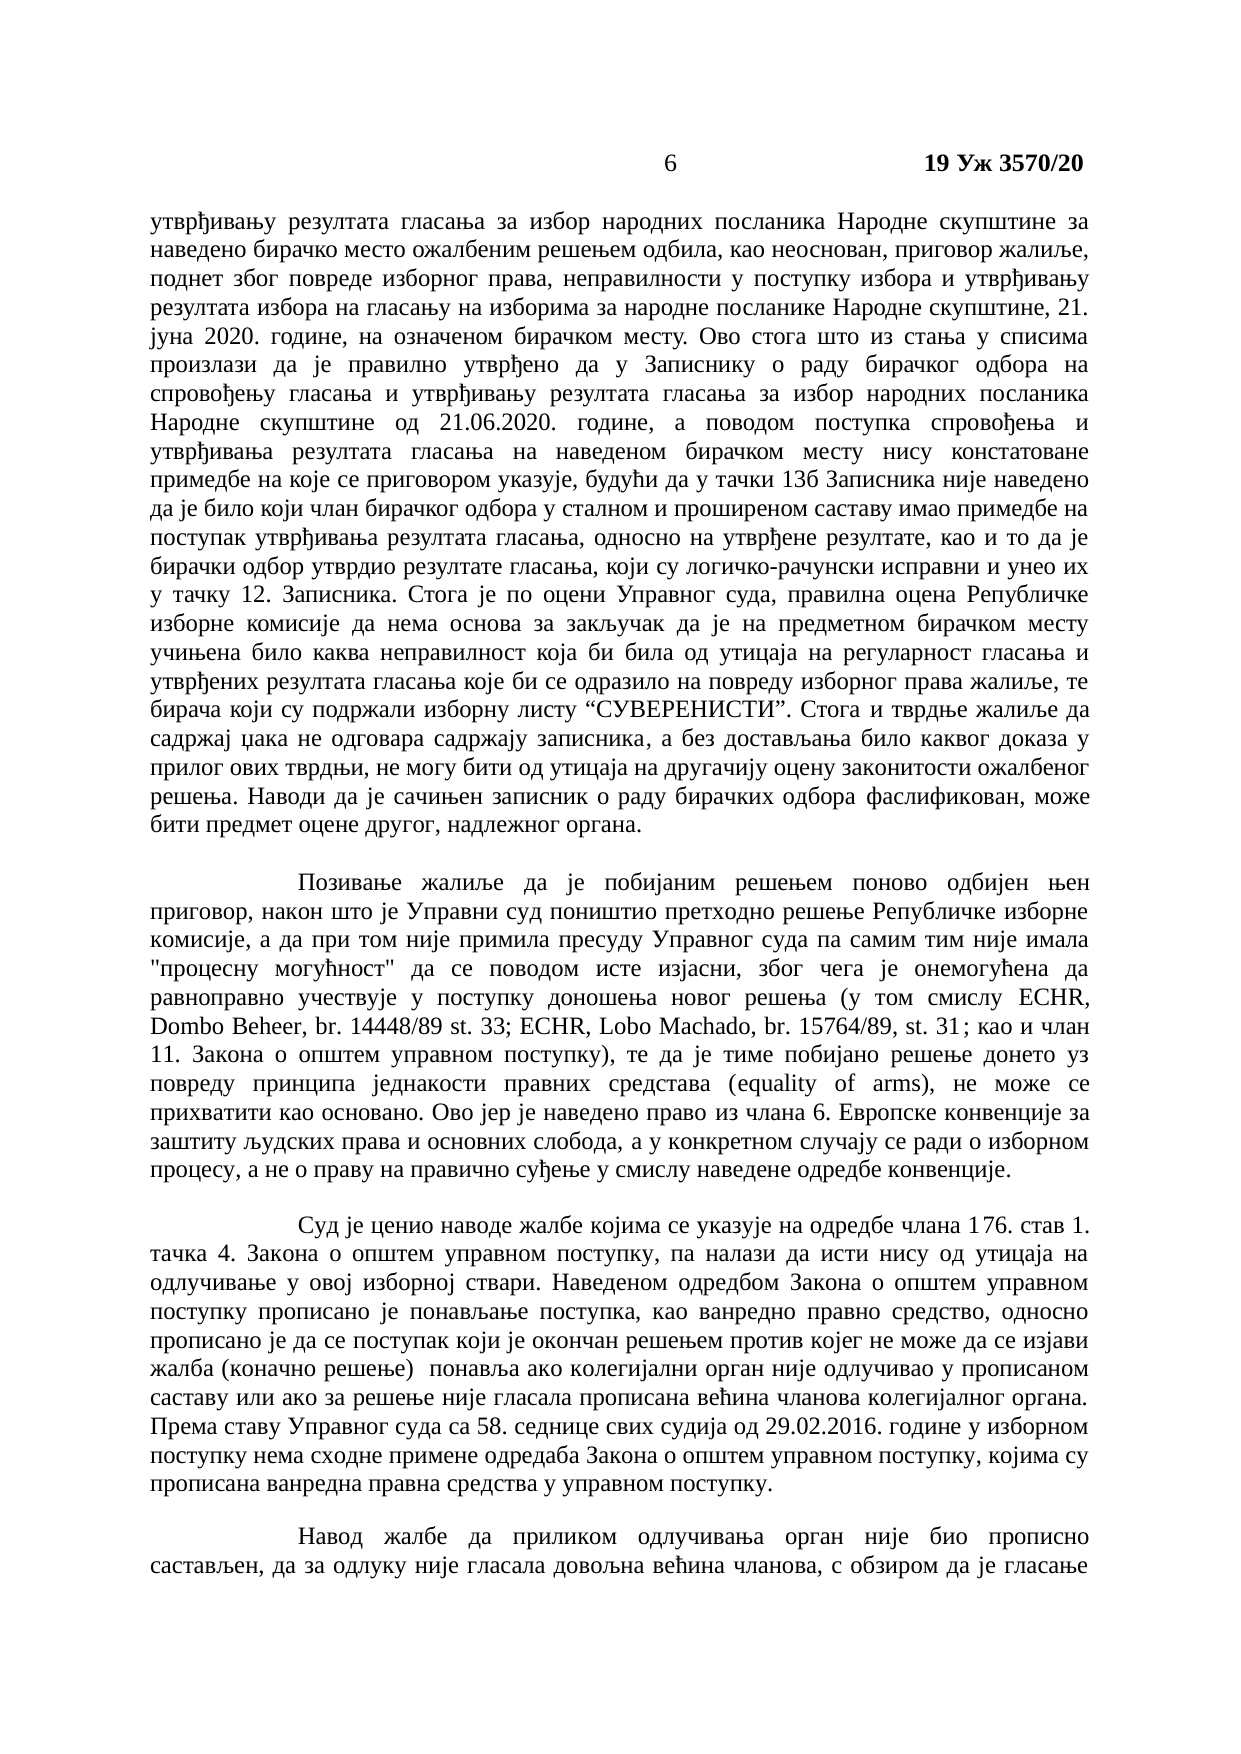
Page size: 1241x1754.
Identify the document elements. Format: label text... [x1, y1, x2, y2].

text Позивање жалиље да је побијаним решењем поново одбијен њен приговор, након што је Управни суд поништио претходно решење Републичке изборне комисије, а да при том није примила пресуду Управног суда па самим тим није имала "процесну могућност" да се поводом исте изјасни, због чега је онемогућена да равноправно учествује у поступку доношења новог решења (у том смислу ECHR, Dombo Beheer, br. 14448/89 st. 33; ECHR, Lobo Machado, br. 15764/89, st. 31; као и члан 11. Закона о општем управном поступку), те да је тиме побијано решење донето уз повреду принципа једнакости правних средстава (equality of arms), не може се прихватити као основано. Ово јер је наведено право из члана 6. Европске конвенције за заштиту људских права и основних слобода, а у конкретном случају се ради о изборном процесу, а не о праву на правично суђење у смислу наведене одредбе конвенције. [150, 867, 1090, 1183]
text Суд је ценио наводе жалбе којима се указује на одредбе члана 176. став 1. тачка 4. Закона о општем управном поступку, па налази да исти нису од утицаја на одлучивање у овој изборној ствари. Наведеном одредбом Закона о општем управном поступку прописано је понављање поступка, као ванредно правно средство, односно прописано је да се поступак који је окончан решењем против којег не може да се изјави жалба (коначно решење) понавља ако колегијални орган није одлучивао у прописаном саставу или ако за решење није гласала прописана већина чланова колегијалног органа. Према ставу Управног суда са 58. седнице свих судија од 29.02.2016. године у изборном поступку нема сходне примене одредаба Закона о општем управном поступку, којима су прописана ванредна правна средства у управном поступку. [150, 1210, 1090, 1497]
text Навод жалбе да приликом одлучивања орган није био прописно састављен, да за одлуку није гласала довољна већина чланова, с обзиром да је гласање [150, 1521, 1090, 1579]
text утврђивању резултата гласања за избор народних посланика Народне скупштине за наведено бирачко место ожалбеним решењем одбила, као неоснован, приговор жалиље, поднет због повреде изборног права, неправилности у поступку избора и утврђивању резултата избора на гласању на изборима за народне посланике Народне скупштине, 21. јуна 2020. године, на означеном бирачком месту. Ово стога што из стања у списима произлази да је правилно утврђено да у Записнику о раду бирачког одбора на спровођењу гласања и утврђивању резултата гласања за избор народних посланика Народне скупштине од 21.06.2020. године, а поводом поступка спровођења и утврђивања резултата гласања на наведеном бирачком месту нису констатоване примедбе на које се приговором указује, будући да у тачки 13б Записника није наведено да је било који члан бирачког одбора у сталном и проширеном саставу имао примедбе на поступак утврђивања резултата гласања, односно на утврђене резултате, као и то да је бирачки одбор утврдио резултате гласања, који су логичко-рачунски исправни и унео их у тачку 12. Записника. Стога је по оцени Управног суда, правилна оцена Републичке изборне комисије да нема основа за закључак да је на предметном бирачком месту учињена било каква неправилност која би била од утицаја на регуларност гласања и утврђених резултата гласања које би се одразило на повреду изборног права жалиље, те бирача који су подржали изборну листу “СУВЕРЕНИСТИ”. Стога и тврдње жалиље да садржај џака не одговара садржају записника, а без достављања било каквог доказа у прилог ових тврдњи, не могу бити од утицаја на другачију оцену законитости ожалбеног решења. Наводи да је сачињен записник о раду бирачких одбора фаслификован, може бити предмет оцене другог, надлежног органа. [150, 206, 1090, 838]
